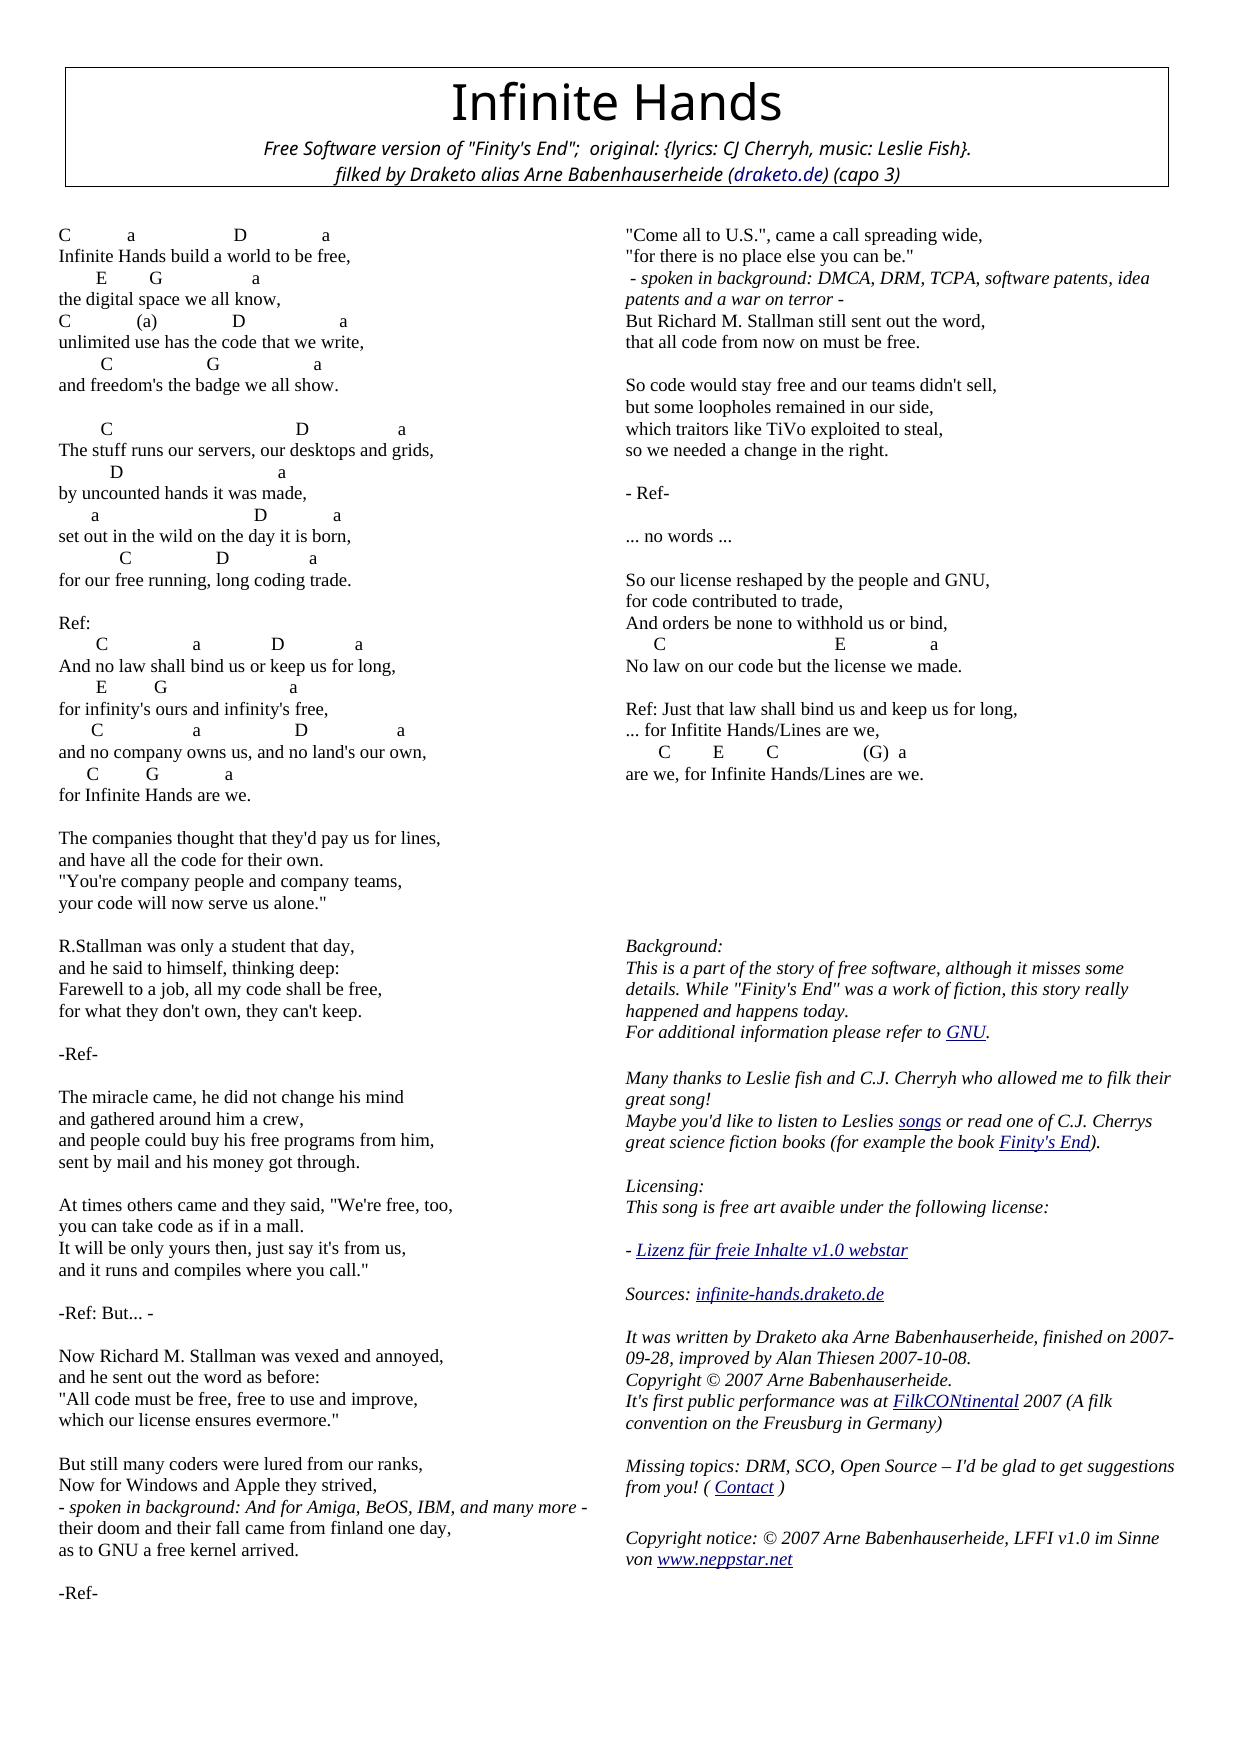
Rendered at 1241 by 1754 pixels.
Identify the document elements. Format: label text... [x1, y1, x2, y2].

text C D a [58, 417, 615, 439]
text -Ref: But... - [58, 1302, 615, 1323]
text but some loopholes remained in our side, [625, 396, 1182, 417]
text The miracle came, he did not change his mind [58, 1086, 615, 1107]
text C D a [58, 547, 615, 568]
text so we needed a change in the right. [625, 439, 1182, 461]
text The stuff runs our servers, our desktops and grids, [58, 439, 615, 461]
text are we, for Infinite Hands/Lines are we. [625, 762, 1182, 784]
text and it runs and compiles where you call." [58, 1258, 615, 1280]
text C a D a [58, 633, 615, 655]
text and he sent out the word as before: [58, 1366, 615, 1388]
text But Richard M. Stallman still sent out the word, [625, 310, 1182, 331]
text Now Richard M. Stallman was vexed and annoyed, [58, 1345, 615, 1366]
text C (a) D a [58, 310, 615, 331]
text This song is free art avaible under the following license: [625, 1196, 1182, 1218]
text sent by mail and his money got through. [58, 1151, 615, 1172]
text - spoken in background: DMCA, DRM, TCPA, software patents, idea patents and a war on terror - [625, 267, 1182, 310]
text Sources: infinite-hands.draketo.de [625, 1282, 1182, 1304]
text for what they don't own, they can't keep. [58, 1000, 615, 1021]
text It was written by Draketo aka Arne Babenhauserheide, finished on 2007-09-28, improved by Alan Thiesen 2007-10-08. [625, 1326, 1182, 1369]
text E G a [58, 676, 615, 698]
text -Ref- [58, 1582, 615, 1603]
text your code will now serve us alone." [58, 892, 615, 913]
text -Ref- [58, 1043, 615, 1064]
text But still many coders were lured from our ranks, [58, 1452, 615, 1474]
text the digital space we all know, [58, 288, 615, 310]
text C G a [58, 762, 615, 784]
text as to GNU a free kernel arrived. [58, 1539, 615, 1560]
text C a D a [58, 719, 615, 741]
text ... no words ... [625, 525, 1182, 547]
text No law on our code but the license we made. [625, 655, 1182, 676]
text and freedom's the badge we all show. [58, 374, 615, 396]
text for infinity's ours and infinity's free, [58, 698, 615, 719]
text Maybe you'd like to listen to Leslies songs or read one of C.J. Cherrys great science fiction books (for example the book Finity's End). [625, 1110, 1182, 1153]
text Background: [625, 935, 1182, 957]
text that all code from now on must be free. [625, 331, 1182, 353]
text for our free running, long coding trade. [58, 568, 615, 590]
text Licensing: [625, 1174, 1182, 1196]
text ... for Infitite Hands/Lines are we, [625, 719, 1182, 741]
text "You're company people and company teams, [58, 870, 615, 892]
text for Infinite Hands are we. [58, 784, 615, 806]
text Ref: [58, 612, 615, 633]
text And orders be none to withhold us or bind, [625, 612, 1182, 633]
text for code contributed to trade, [625, 590, 1182, 612]
text Farewell to a job, all my code shall be free, [58, 978, 615, 1000]
text So code would stay free and our teams didn't sell, [625, 374, 1182, 396]
text set out in the wild on the day it is born, [58, 525, 615, 547]
text "for there is no place else you can be." [625, 245, 1182, 267]
text And no law shall bind us or keep us for long, [58, 655, 615, 676]
text and have all the code for their own. [58, 849, 615, 870]
text C G a [58, 353, 615, 374]
text unlimited use has the code that we write, [58, 331, 615, 353]
text and no company owns us, and no land's our own, [58, 741, 615, 762]
text and he said to himself, thinking deep: [58, 957, 615, 978]
text So our license reshaped by the people and GNU, [625, 568, 1182, 590]
text Many thanks to Leslie fish and C.J. Cherryh who allowed me to filk their great song! [625, 1067, 1182, 1110]
text C a D a [58, 223, 615, 245]
text - Ref- [625, 482, 1182, 504]
text - spoken in background: And for Amiga, BeOS, IBM, and many more - [58, 1496, 615, 1517]
text which traitors like TiVo exploited to steal, [625, 417, 1182, 439]
text a D a [58, 504, 615, 525]
text D a [58, 461, 615, 482]
text Ref: Just that law shall bind us and keep us for long, [625, 698, 1182, 719]
text It will be only yours then, just say it's from us, [58, 1237, 615, 1258]
text C E a [625, 633, 1182, 655]
text which our license ensures evermore." [58, 1409, 615, 1431]
text Copyright notice: © 2007 Arne Babenhauserheide, LFFI v1.0 im Sinne von www.neppstar.net [625, 1527, 1182, 1570]
text you can take code as if in a mall. [58, 1215, 615, 1237]
text - Lizenz für freie Inhalte v1.0 webstar [625, 1239, 1182, 1261]
text and people could buy his free programs from him, [58, 1129, 615, 1151]
text E G a [58, 267, 615, 288]
text Infinite Hands build a world to be free, [58, 245, 615, 267]
text their doom and their fall came from finland one day, [58, 1517, 615, 1539]
text by uncounted hands it was made, [58, 482, 615, 504]
text Now for Windows and Apple they strived, [58, 1474, 615, 1496]
text For additional information please refer to GNU. [625, 1021, 1182, 1043]
text The companies thought that they'd pay us for lines, [58, 827, 615, 849]
text Copyright © 2007 Arne Babenhauserheide. [625, 1369, 1182, 1390]
text R.Stallman was only a student that day, [58, 935, 615, 957]
text It's first public performance was at FilkCONtinental 2007 (A filk convention on the Freusburg in Germany) [625, 1390, 1182, 1433]
text This is a part of the story of free software, although it misses some details. While "Finity's End" was a work of fiction, this story really happened and happens today. [625, 957, 1182, 1021]
text C E C (G) a [625, 741, 1182, 762]
text Missing topics: DRM, SCO, Open Source – I'd be glad to get suggestions from you! ( Contact ) [625, 1455, 1182, 1498]
text and gathered around him a crew, [58, 1107, 615, 1129]
text At times others came and they said, "We're free, too, [58, 1194, 615, 1215]
text "Come all to U.S.", came a call spreading wide, [625, 223, 1182, 245]
text "All code must be free, free to use and improve, [58, 1388, 615, 1409]
